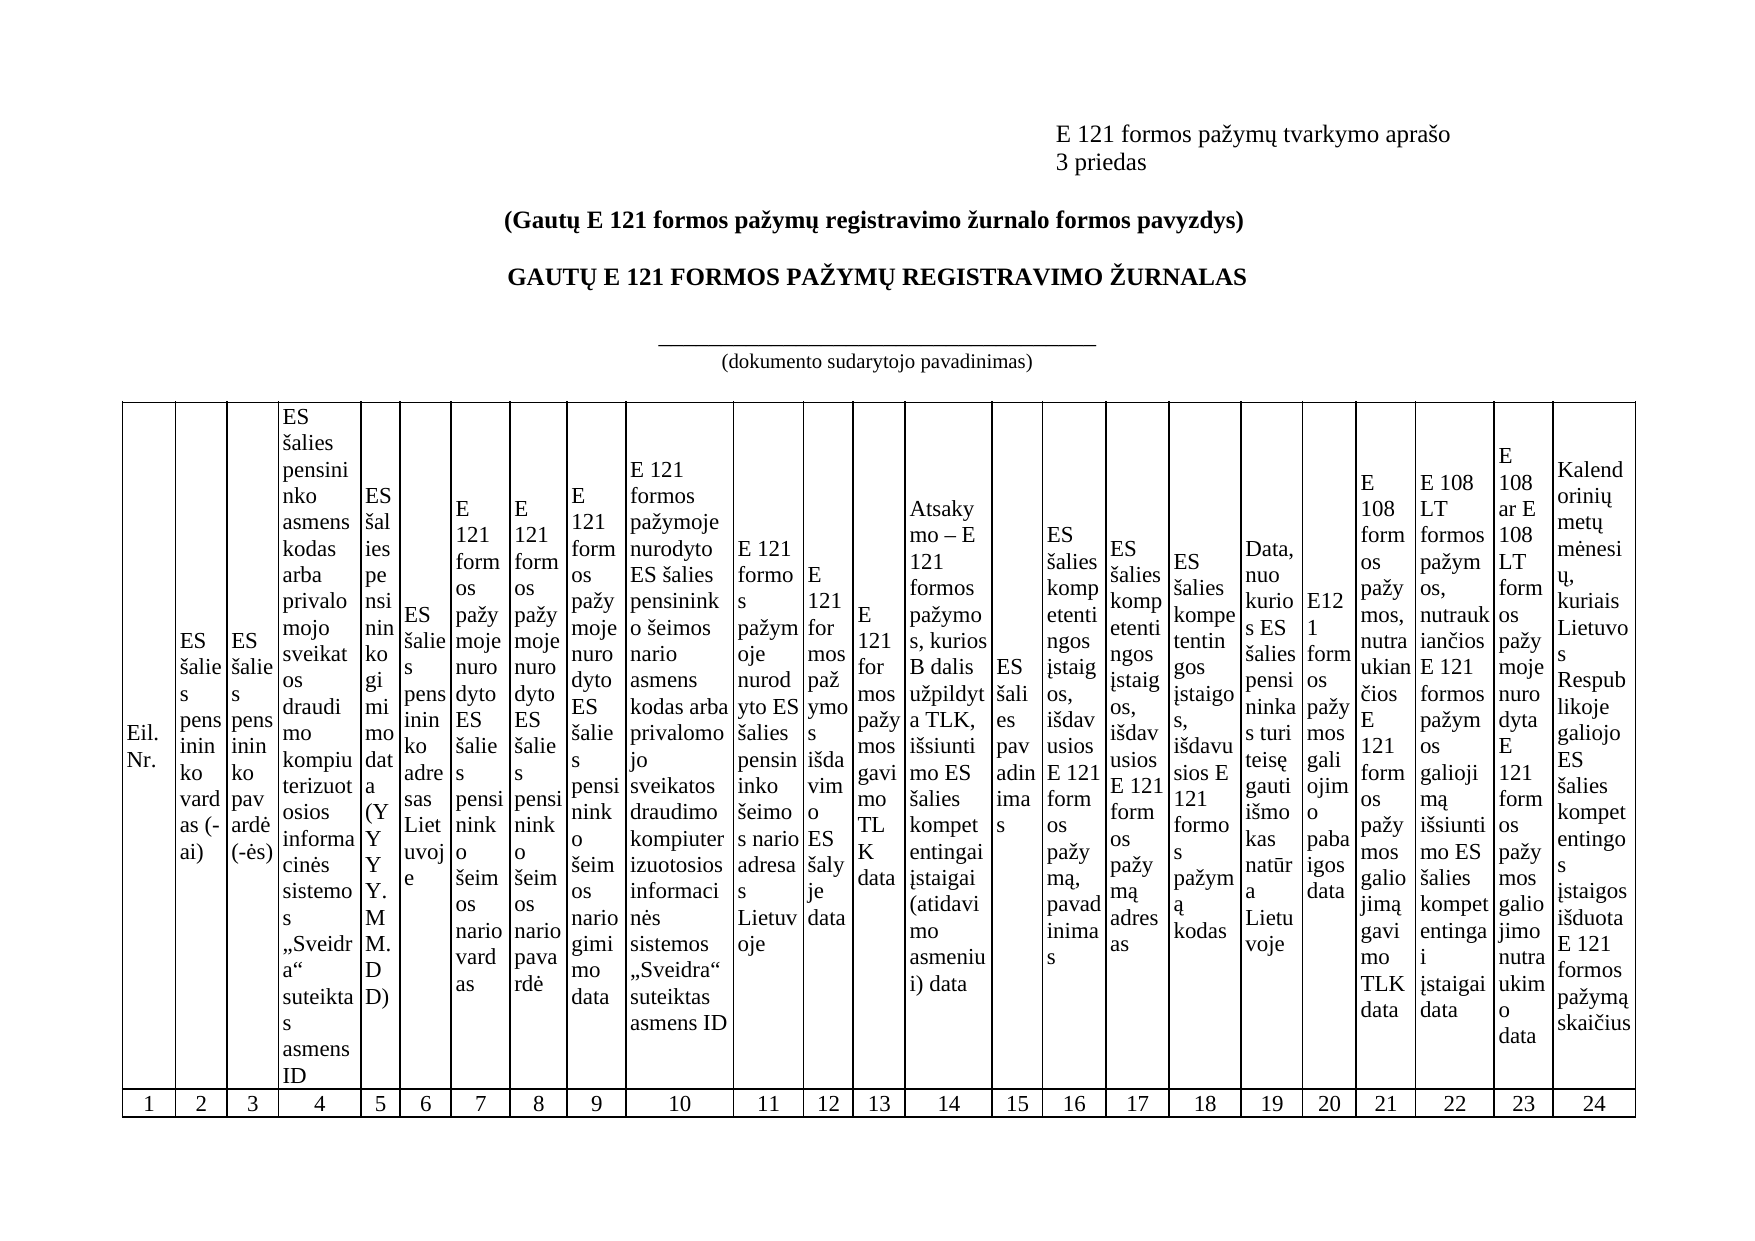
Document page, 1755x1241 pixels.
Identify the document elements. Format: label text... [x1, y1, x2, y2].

table_header E 121 formos pažymos gavimo TLK data [854, 403, 904, 1088]
table_cell 18 [1170, 1090, 1240, 1116]
table_cell 1 [123, 1090, 175, 1116]
text (Gautų E 121 formos pažymų registravimo žurnalo formos pavyzdys) [118, 205, 1636, 234]
table_cell 3 [228, 1090, 278, 1116]
table_cell 15 [993, 1090, 1042, 1116]
table_cell 16 [1043, 1090, 1105, 1116]
table_header ES šalies pensininko asmens kodas arba privalomojo sveikatos draudimo kompiuterizuotosios informacinės sistemos „Sveidra“ suteiktas asmens ID [279, 403, 360, 1088]
table_cell 19 [1242, 1090, 1302, 1116]
table_header E 121 formos pažymoje nurodyto ES šalies pensininko šeimos nario asmens kodas arba privalomojo sveikatos draudimo kompiuterizuotosios informacinės sistemos „Sveidra“ suteiktas asmens ID [627, 403, 733, 1088]
table_header Data, nuo kurios ES šalies pensininkas turi teisę gauti išmokas natūra Lietuvoje [1242, 403, 1302, 1088]
table_cell 4 [279, 1090, 360, 1116]
table_header ES šalies pensininko gimimo data (YYYY.MM.DD) [362, 403, 399, 1088]
table_header E 121 formos pažymoje nurodyto ES šalies pensininko šeimos nario vardas [452, 403, 509, 1088]
table_header ES šalies pensininko pavardė (-ės) [228, 403, 278, 1088]
table_cell 12 [804, 1090, 852, 1116]
table_header ES šalies pavadinimas [993, 403, 1042, 1088]
table_cell 22 [1416, 1090, 1493, 1116]
text E 121 formos pažymų tvarkymo aprašo [1056, 119, 1636, 147]
table_header E 121 formos pažymoje nurodyto ES šalies pensininko šeimos nario pavardė [511, 403, 566, 1088]
table_header ES šalies kompetentingos įstaigos, išdavusios E 121 formos pažymą kodas [1170, 403, 1240, 1088]
text ___________________________________ [118, 320, 1636, 349]
table_header E 108 LT formos pažymos, nutraukiančios E 121 formos pažymos galiojimą išsiuntimo ES šalies kompetentingai įstaigai data [1416, 403, 1493, 1088]
text (dokumento sudarytojo pavadinimas) [118, 349, 1636, 373]
table_cell 17 [1107, 1090, 1168, 1116]
table_cell 2 [176, 1090, 226, 1116]
table_header E 121 formos pažymos išdavimo ES šalyje data [804, 403, 852, 1088]
table_cell 9 [568, 1090, 625, 1116]
text 3 priedas [1056, 147, 1636, 176]
table_header E 108 ar E 108 LT formos pažymoje nurodyta E 121 formos pažymos galiojimo nutraukimo data [1495, 403, 1552, 1088]
table_cell 8 [511, 1090, 566, 1116]
table_cell 6 [401, 1090, 450, 1116]
table_header ES šalies kompetentingos įstaigos, išdavusios E 121 formos pažymą, pavadinimas [1043, 403, 1105, 1088]
table_cell 13 [854, 1090, 904, 1116]
table_cell 24 [1554, 1090, 1635, 1116]
table_header ES šalies kompetentingos įstaigos, išdavusios E 121 formos pažymą adresas [1107, 403, 1168, 1088]
table_header E121 formos pažymos galiojimo pabaigos data [1303, 403, 1355, 1088]
text GAUTŲ E 121 FORMOS PAŽYMŲ REGISTRAVIMO ŽURNALAS [118, 262, 1636, 291]
table_header Eil. Nr. [123, 403, 175, 1088]
table_cell 20 [1303, 1090, 1355, 1116]
table_cell 21 [1357, 1090, 1415, 1116]
table_cell 5 [362, 1090, 399, 1116]
table_cell 23 [1495, 1090, 1552, 1116]
table_header ES šalies pensininko vardas (-ai) [176, 403, 226, 1088]
table_cell 10 [627, 1090, 733, 1116]
table_header E 121 formos pažymoje nurodyto ES šalies pensininko šeimos nario gimimo data [568, 403, 625, 1088]
table_header ES šalies pensininko adresas Lietuvoje [401, 403, 450, 1088]
table_cell 14 [906, 1090, 991, 1116]
table_header E 108 formos pažymos, nutraukiančios E 121 formos pažymos galiojimą gavimo TLK data [1357, 403, 1415, 1088]
table_cell 7 [452, 1090, 509, 1116]
table_header Atsakymo – E 121 formos pažymos, kurios B dalis užpildyta TLK, išsiuntimo ES šalies kompetentingai įstaigai (atidavimo asmeniui) data [906, 403, 991, 1088]
table_header Kalendorinių metų mėnesių, kuriais Lietuvos Respublikoje galiojo ES šalies kompetentingos įstaigos išduota E 121 formos pažymą skaičius [1554, 403, 1635, 1088]
table_header E 121 formos pažymoje nurodyto ES šalies pensininko šeimos nario adresas Lietuvoje [734, 403, 803, 1088]
table_cell 11 [734, 1090, 803, 1116]
